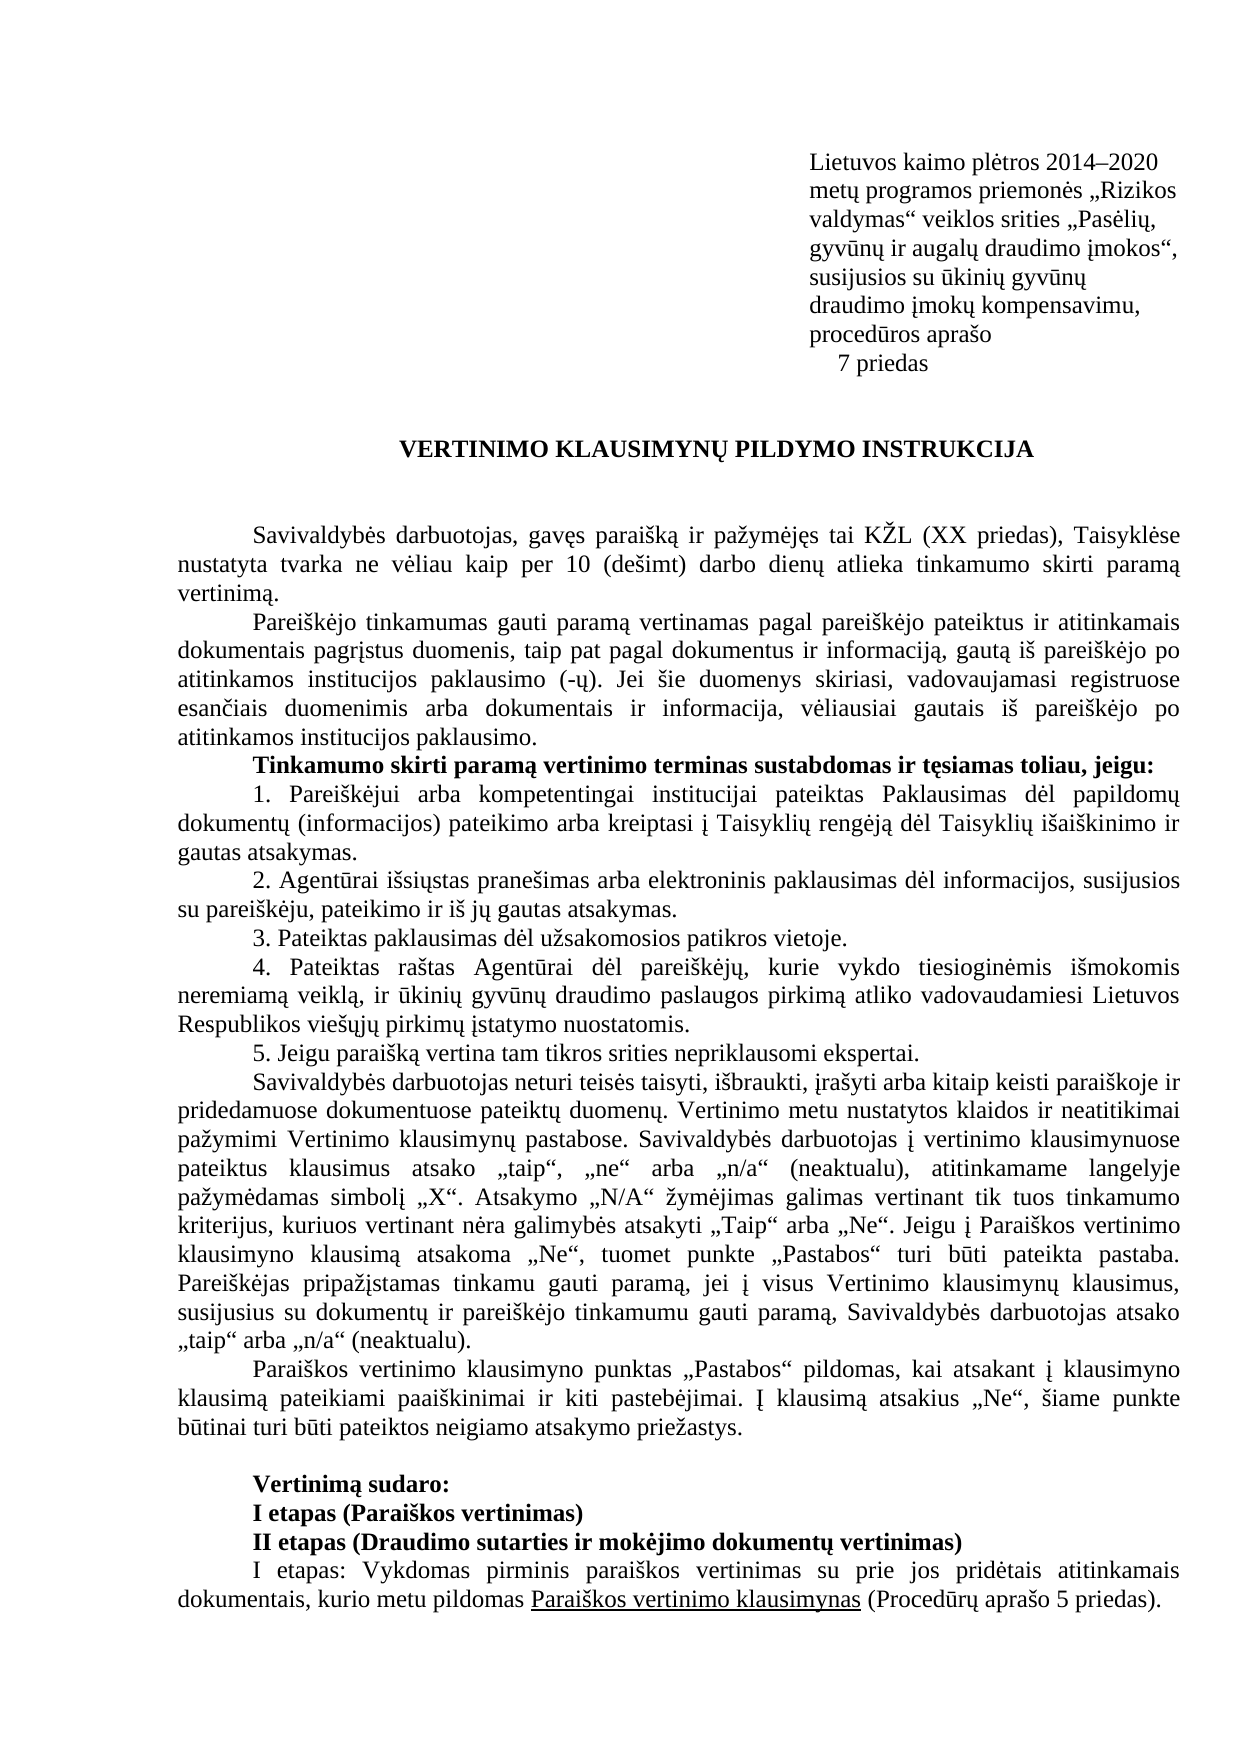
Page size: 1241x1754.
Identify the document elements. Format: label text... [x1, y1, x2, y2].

text 4. Pateiktas raštas Agentūrai dėl pareiškėjų, kurie vykdo tiesioginėmis išmokomis neremiamą veiklą, ir ūkinių gyvūnų draudimo paslaugos pirkimą atliko vadovaudamiesi Lietuvos Respublikos viešųjų pirkimų įstatymo nuostatomis. [177, 952, 1181, 1038]
text Pareiškėjo tinkamumas gauti paramą vertinamas pagal pareiškėjo pateiktus ir atitinkamais dokumentais pagrįstus duomenis, taip pat pagal dokumentus ir informaciją, gautą iš pareiškėjo po atitinkamos institucijos paklausimo (-ų). Jei šie duomenys skiriasi, vadovaujamasi registruose esančiais duomenimis arba dokumentais ir informacija, vėliausiai gautais iš pareiškėjo po atitinkamos institucijos paklausimo. [177, 607, 1181, 751]
text 2. Agentūrai išsiųstas pranešimas arba elektroninis paklausimas dėl informacijos, susijusios su pareiškėju, pateikimo ir iš jų gautas atsakymas. [177, 866, 1181, 923]
text Vertinimą sudaro: [177, 1469, 1181, 1498]
text Savivaldybės darbuotojas neturi teisės taisyti, išbraukti, įrašyti arba kitaip keisti paraiškoje ir pridedamuose dokumentuose pateiktų duomenų. Vertinimo metu nustatytos klaidos ir neatitikimai pažymimi Vertinimo klausimynų pastabose. Savivaldybės darbuotojas į vertinimo klausimynuose pateiktus klausimus atsako „taip“, „ne“ arba „n/a“ (neaktualu), atitinkamame langelyje pažymėdamas simbolį „X“. Atsakymo „N/A“ žymėjimas galimas vertinant tik tuos tinkamumo kriterijus, kuriuos vertinant nėra galimybės atsakyti „Taip“ arba „Ne“. Jeigu į Paraiškos vertinimo klausimyno klausimą atsakoma „Ne“, tuomet punkte „Pastabos“ turi būti pateikta pastaba. Pareiškėjas pripažįstamas tinkamu gauti paramą, jei į visus Vertinimo klausimynų klausimus, susijusius su dokumentų ir pareiškėjo tinkamumu gauti paramą, Savivaldybės darbuotojas atsako „taip“ arba „n/a“ (neaktualu). [177, 1067, 1181, 1354]
text 5. Jeigu paraišką vertina tam tikros srities nepriklausomi ekspertai. [177, 1038, 1181, 1067]
text 1. Pareiškėjui arba kompetentingai institucijai pateiktas Paklausimas dėl papildomų dokumentų (informacijos) pateikimo arba kreiptasi į Taisyklių rengėją dėl Taisyklių išaiškinimo ir gautas atsakymas. [177, 779, 1181, 866]
text Tinkamumo skirti paramą vertinimo terminas sustabdomas ir tęsiamas toliau, jeigu: [177, 751, 1181, 779]
text 7 priedas [177, 348, 1181, 377]
text Savivaldybės darbuotojas, gavęs paraišką ir pažymėjęs tai KŽL (XX priedas), Taisyklėse nustatyta tvarka ne vėliau kaip per 10 (dešimt) darbo dienų atlieka tinkamumo skirti paramą vertinimą. [177, 521, 1181, 607]
text Lietuvos kaimo plėtros 2014–2020 metų programos priemonės „Rizikos valdymas“ veiklos srities „Pasėlių, gyvūnų ir augalų draudimo įmokos“, susijusios su ūkinių gyvūnų draudimo įmokų kompensavimu, procedūros aprašo [809, 147, 1181, 348]
text Paraiškos vertinimo klausimyno punktas „Pastabos“ pildomas, kai atsakant į klausimyno klausimą pateikiami paaiškinimai ir kiti pastebėjimai. Į klausimą atsakius „Ne“, šiame punkte būtinai turi būti pateiktos neigiamo atsakymo priežastys. [177, 1354, 1181, 1441]
text I etapas (Paraiškos vertinimas) [177, 1498, 1181, 1527]
text I etapas: Vykdomas pirminis paraiškos vertinimas su prie jos pridėtais atitinkamais dokumentais, kurio metu pildomas Paraiškos vertinimo klausimynas (Procedūrų aprašo 5 priedas). [177, 1556, 1181, 1613]
text VERTINIMO KLAUSIMYNŲ PILDYMO INSTRUKCIJA [177, 434, 1181, 463]
text II etapas (Draudimo sutarties ir mokėjimo dokumentų vertinimas) [177, 1527, 1181, 1556]
text 3. Pateiktas paklausimas dėl užsakomosios patikros vietoje. [177, 923, 1181, 952]
